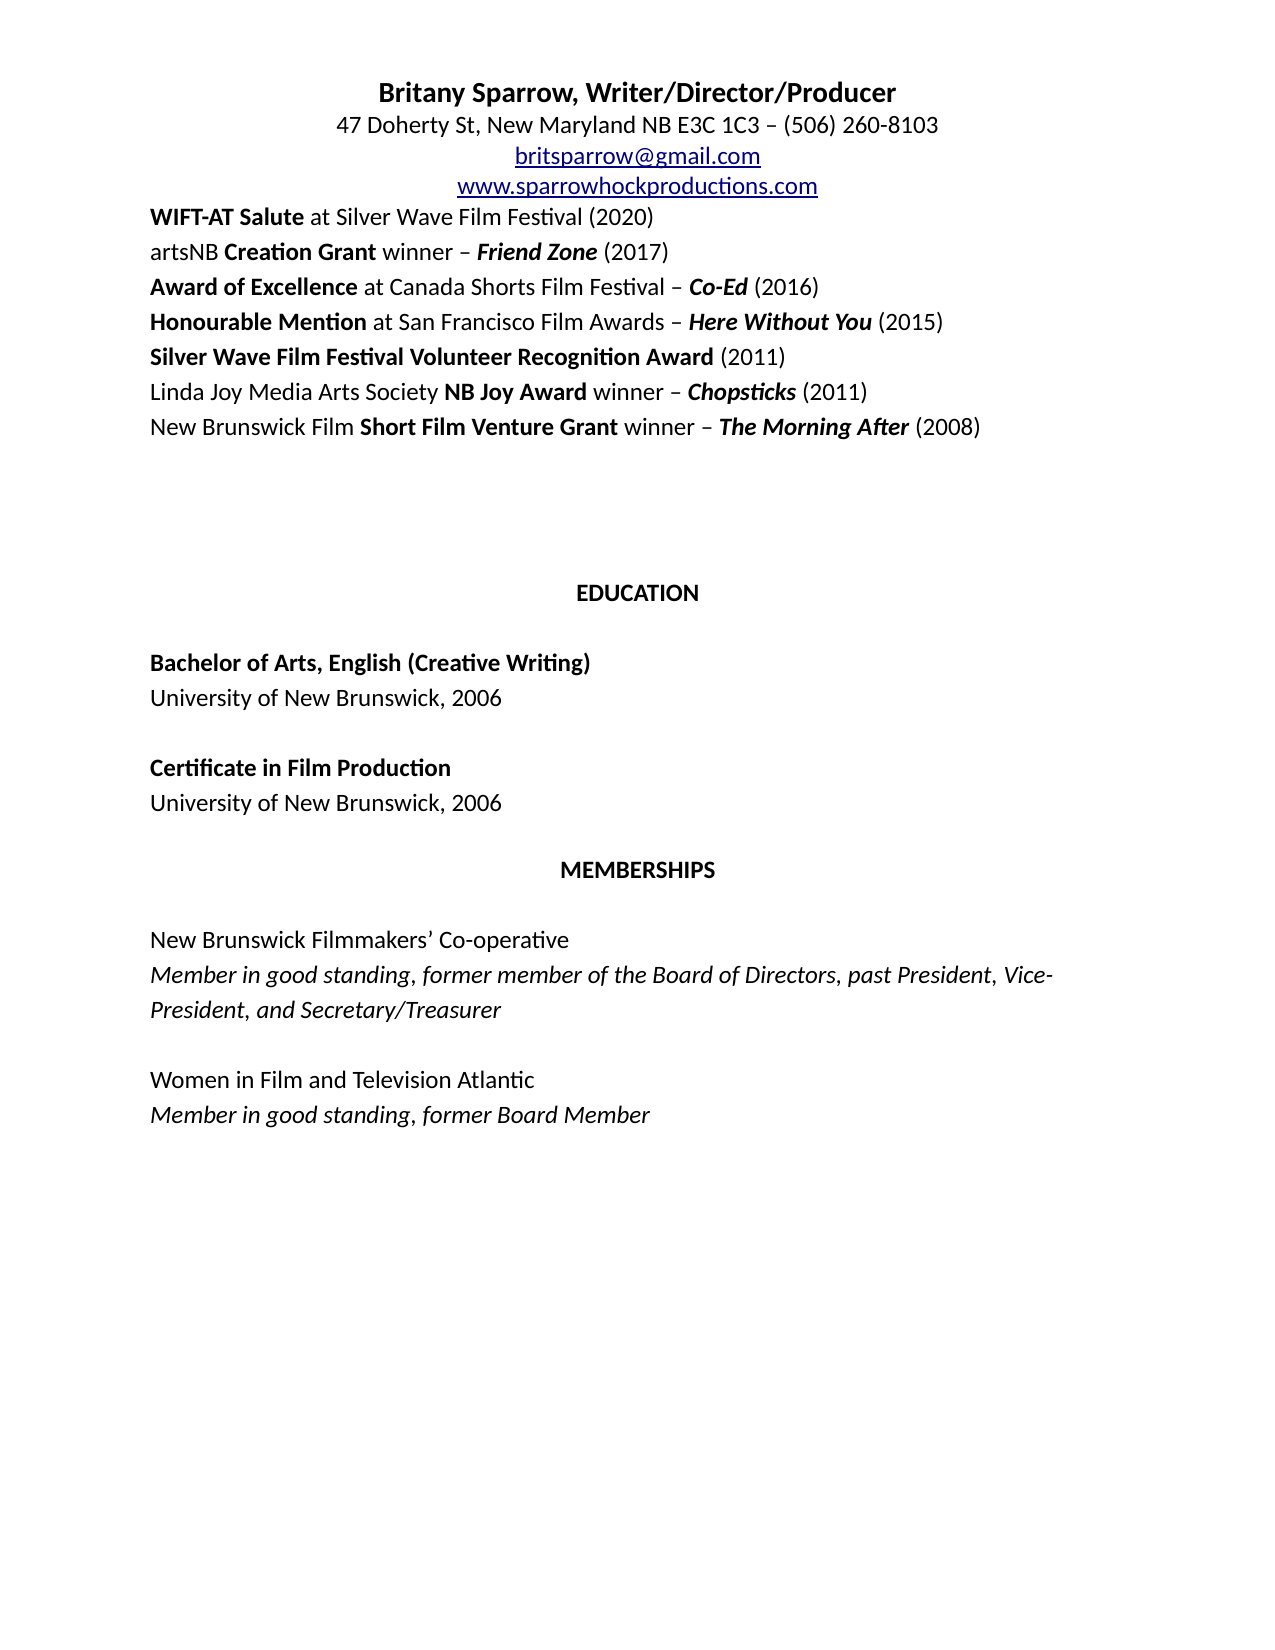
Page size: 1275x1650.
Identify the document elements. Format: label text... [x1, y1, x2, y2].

text MEMBERSHIPS [150, 855, 1125, 885]
text New Brunswick Film Short Film Venture Grant winner – The Morning After (2008) [150, 411, 1125, 441]
text WIFT-AT Salute at Silver Wave Film Festival (2020) [150, 201, 1125, 231]
text Silver Wave Film Festival Volunteer Recognition Award (2011) [150, 341, 1125, 371]
text Certificate in Film Production [150, 752, 1125, 783]
text University of New Brunswick, 2006 [150, 682, 1125, 713]
text Award of Excellence at Canada Shorts Film Festival – Co-Ed (2016) [150, 271, 1125, 301]
text University of New Brunswick, 2006 [150, 787, 1125, 818]
text Linda Joy Media Arts Society NB Joy Award winner – Chopsticks (2011) [150, 376, 1125, 406]
text New Brunswick Filmmakers’ Co-operative [150, 925, 1125, 955]
text Bachelor of Arts, English (Creative Writing) [150, 647, 1125, 678]
text Member in good standing, former Board Member [150, 1100, 1125, 1130]
text EDUCATION [150, 577, 1125, 608]
text Member in good standing, former member of the Board of Directors, past President, Vice-President, and Secretary/Treasurer [150, 960, 1125, 1025]
text Honourable Mention at San Francisco Film Awards – Here Without You (2015) [150, 306, 1125, 336]
text artsNB Creation Grant winner – Friend Zone (2017) [150, 236, 1125, 266]
text Women in Film and Television Atlantic [150, 1065, 1125, 1095]
